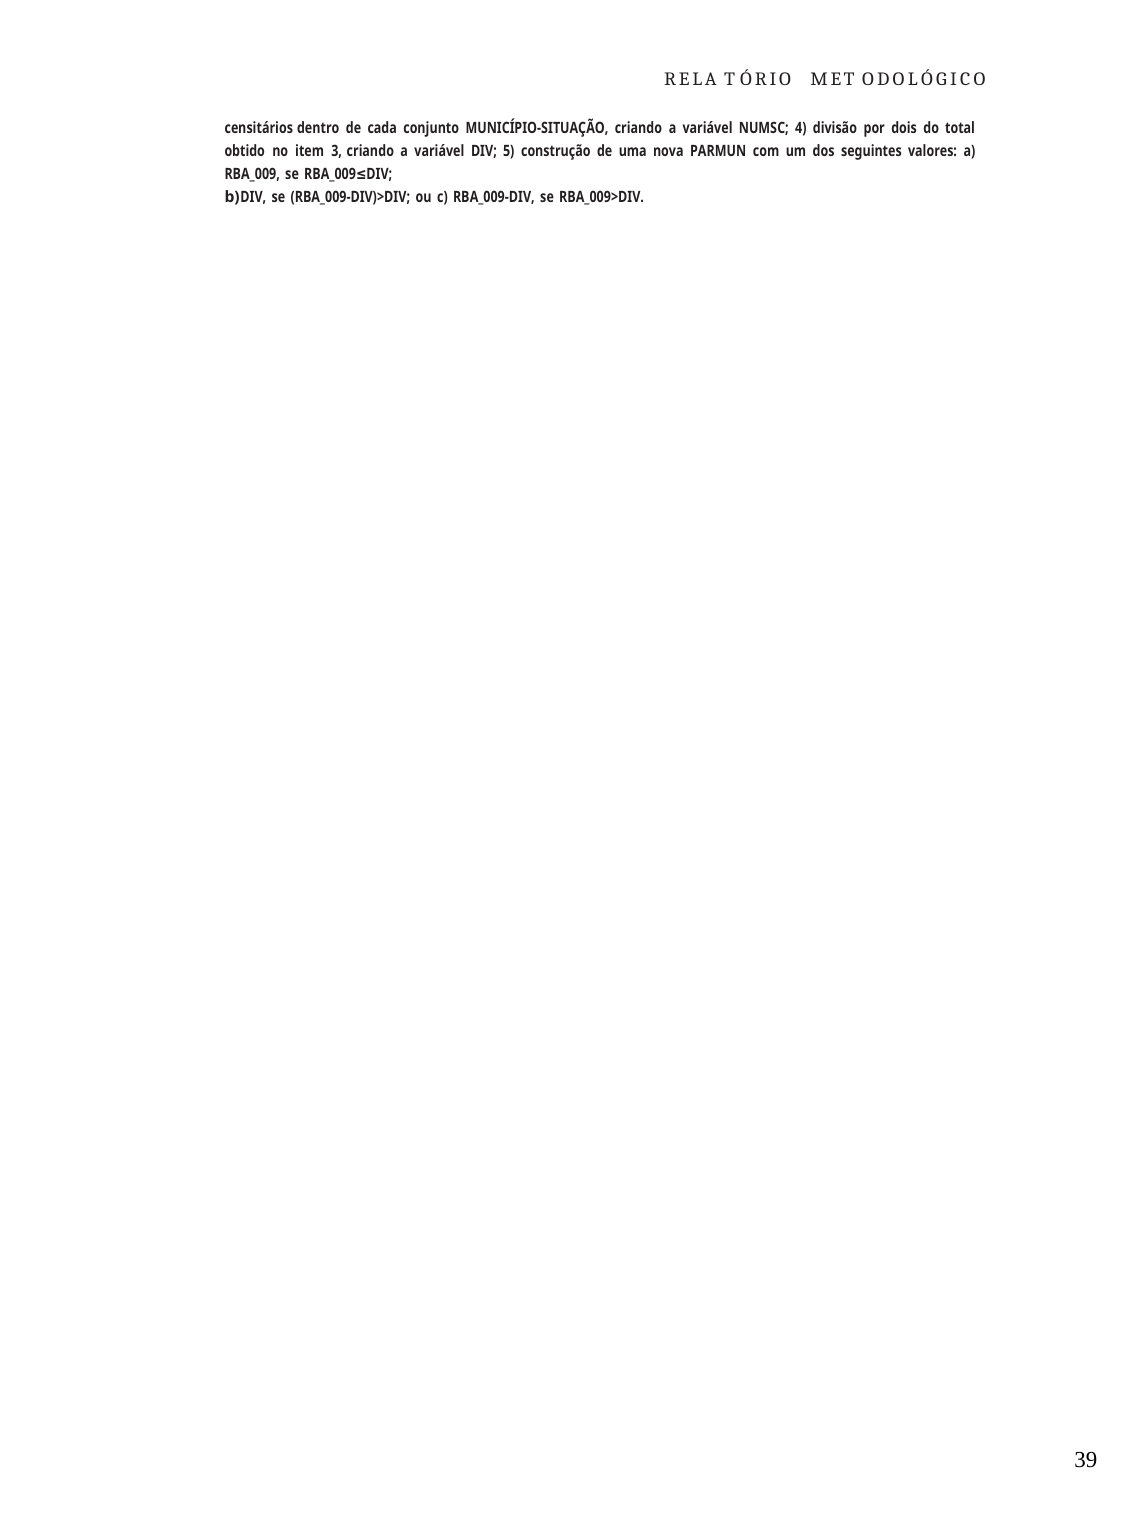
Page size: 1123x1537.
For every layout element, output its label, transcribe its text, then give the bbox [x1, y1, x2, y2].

text censitários dentro de cada conjunto MUNICÍPIO-SITUAÇÃO, criando a variável NUMSC; 4) divisão por dois do total obtido no item 3, criando a variável DIV; 5) construção de uma nova PARMUN com um dos seguintes valores: a) RBA_009, se RBA_009≤DIV; [224, 117, 976, 184]
list DIV, se (RBA_009-DIV)>DIV; ou c) RBA_009-DIV, se RBA_009>DIV. [224, 186, 987, 207]
